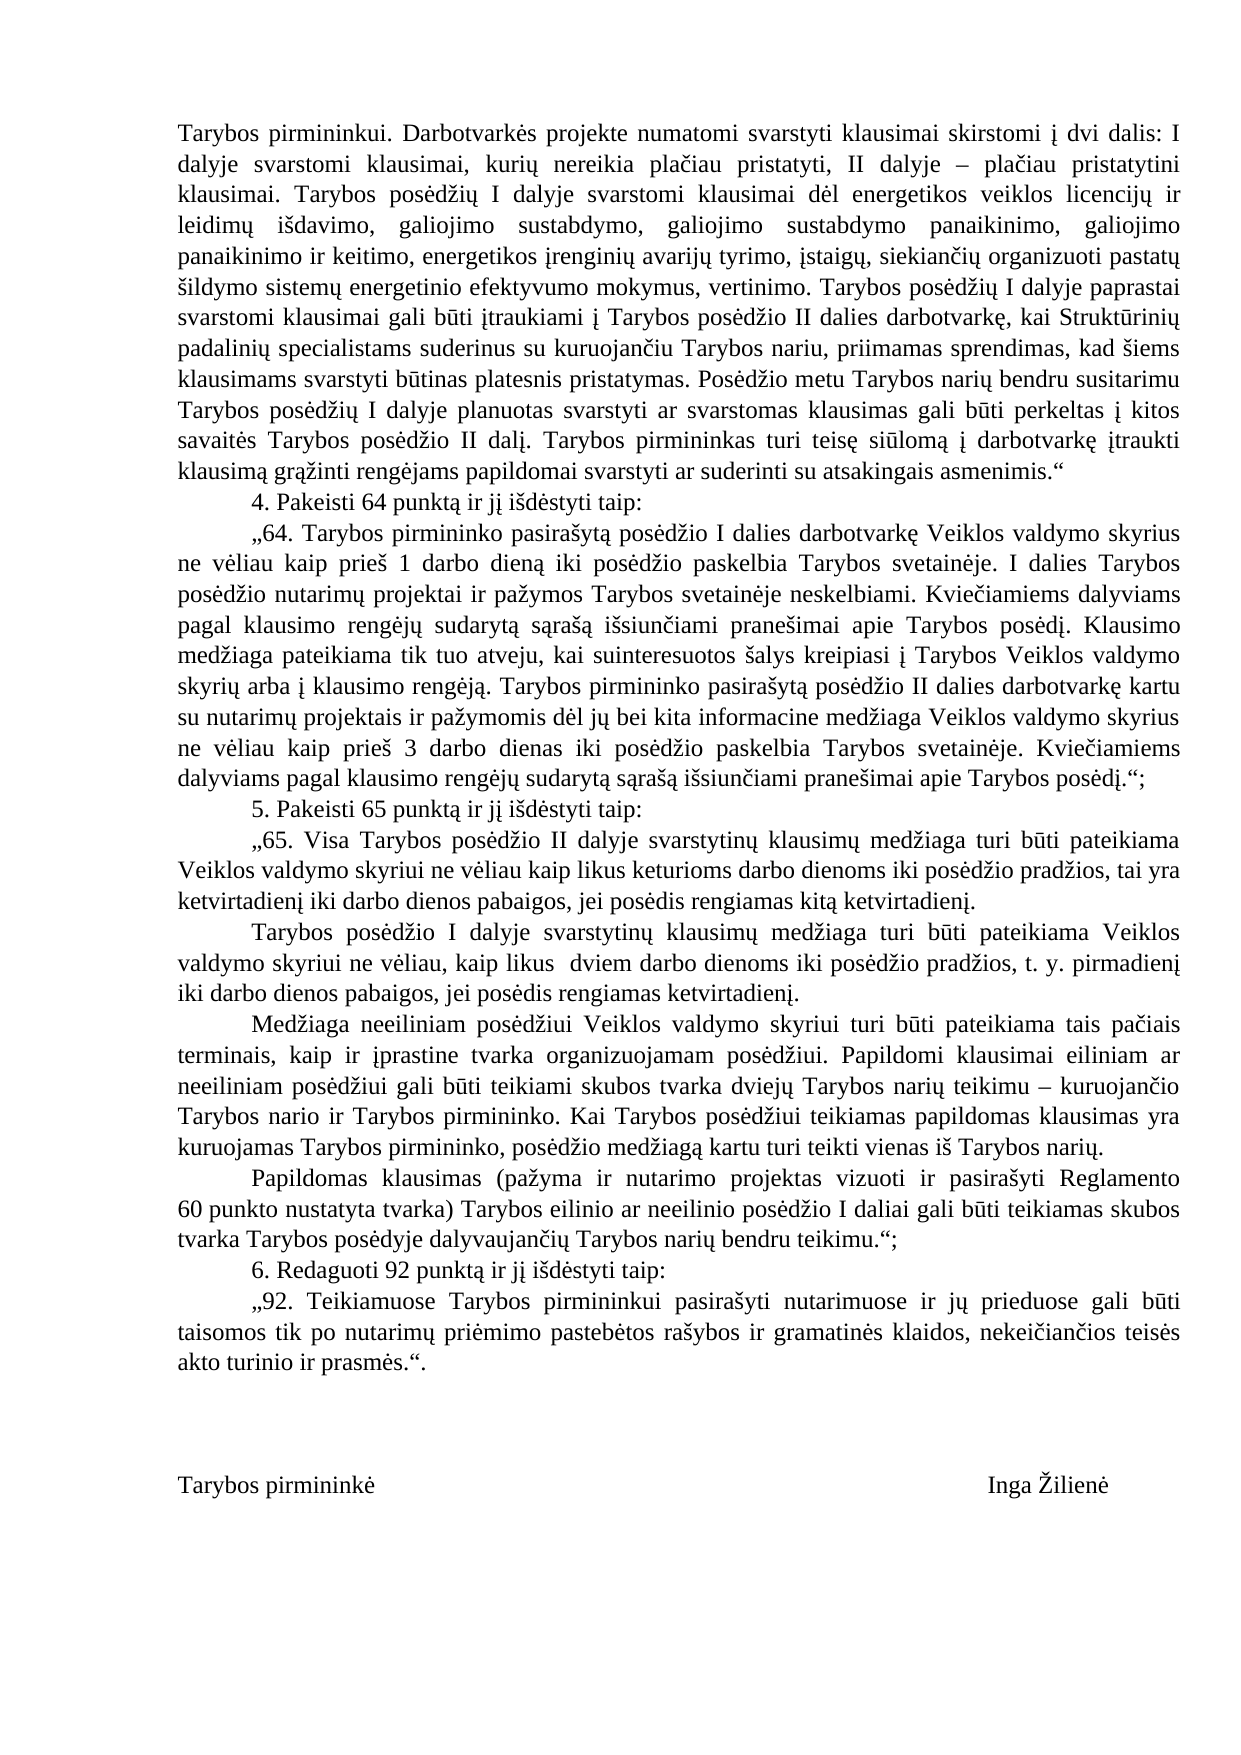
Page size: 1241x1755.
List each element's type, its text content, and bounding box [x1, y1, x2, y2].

text Tarybos pirmininkė Inga Žilienė [177, 1470, 1181, 1499]
text „64. Tarybos pirmininko pasirašytą posėdžio I dalies darbotvarkę Veiklos valdymo skyrius ne vėliau kaip prieš 1 darbo dieną iki posėdžio paskelbia Tarybos svetainėje. I dalies Tarybos posėdžio nutarimų projektai ir pažymos Tarybos svetainėje neskelbiami. Kviečiamiems dalyviams pagal klausimo rengėjų sudarytą sąrašą išsiunčiami pranešimai apie Tarybos posėdį. Klausimo medžiaga pateikiama tik tuo atveju, kai suinteresuotos šalys kreipiasi į Tarybos Veiklos valdymo skyrių arba į klausimo rengėją. Tarybos pirmininko pasirašytą posėdžio II dalies darbotvarkę kartu su nutarimų projektais ir pažymomis dėl jų bei kita informacine medžiaga Veiklos valdymo skyrius ne vėliau kaip prieš 3 darbo dienas iki posėdžio paskelbia Tarybos svetainėje. Kviečiamiems dalyviams pagal klausimo rengėjų sudarytą sąrašą išsiunčiami pranešimai apie Tarybos posėdį.“; [177, 518, 1181, 792]
text Papildomas klausimas (pažyma ir nutarimo projektas vizuoti ir pasirašyti Reglamento 60 punkto nustatyta tvarka) Tarybos eilinio ar neeilinio posėdžio I daliai gali būti teikiamas skubos tvarka Tarybos posėdyje dalyvaujančių Tarybos narių bendru teikimu.“; [177, 1163, 1181, 1253]
text 4. Pakeisti 64 punktą ir jį išdėstyti taip: [177, 487, 1181, 516]
text Tarybos pirmininkui. Darbotvarkės projekte numatomi svarstyti klausimai skirstomi į dvi dalis: I dalyje svarstomi klausimai, kurių nereikia plačiau pristatyti, II dalyje – plačiau pristatytini klausimai. Tarybos posėdžių I dalyje svarstomi klausimai dėl energetikos veiklos licencijų ir leidimų išdavimo, galiojimo sustabdymo, galiojimo sustabdymo panaikinimo, galiojimo panaikinimo ir keitimo, energetikos įrenginių avarijų tyrimo, įstaigų, siekiančių organizuoti pastatų šildymo sistemų energetinio efektyvumo mokymus, vertinimo. Tarybos posėdžių I dalyje paprastai svarstomi klausimai gali būti įtraukiami į Tarybos posėdžio II dalies darbotvarkę, kai Struktūrinių padalinių specialistams suderinus su kuruojančiu Tarybos nariu, priimamas sprendimas, kad šiems klausimams svarstyti būtinas platesnis pristatymas. Posėdžio metu Tarybos narių bendru susitarimu Tarybos posėdžių I dalyje planuotas svarstyti ar svarstomas klausimas gali būti perkeltas į kitos savaitės Tarybos posėdžio II dalį. Tarybos pirmininkas turi teisę siūlomą į darbotvarkę įtraukti klausimą grąžinti rengėjams papildomai svarstyti ar suderinti su atsakingais asmenimis.“ [177, 118, 1181, 485]
text 6. Redaguoti 92 punktą ir jį išdėstyti taip: [177, 1255, 1181, 1284]
text „92. Teikiamuose Tarybos pirmininkui pasirašyti nutarimuose ir jų prieduose gali būti taisomos tik po nutarimų priėmimo pastebėtos rašybos ir gramatinės klaidos, nekeičiančios teisės akto turinio ir prasmės.“. [177, 1286, 1181, 1376]
text „65. Visa Tarybos posėdžio II dalyje svarstytinų klausimų medžiaga turi būti pateikiama Veiklos valdymo skyriui ne vėliau kaip likus keturioms darbo dienoms iki posėdžio pradžios, tai yra ketvirtadienį iki darbo dienos pabaigos, jei posėdis rengiamas kitą ketvirtadienį. [177, 825, 1181, 915]
text Tarybos posėdžio I dalyje svarstytinų klausimų medžiaga turi būti pateikiama Veiklos valdymo skyriui ne vėliau, kaip likus dviem darbo dienoms iki posėdžio pradžios, t. y. pirmadienį iki darbo dienos pabaigos, jei posėdis rengiamas ketvirtadienį. [177, 917, 1181, 1007]
text 5. Pakeisti 65 punktą ir jį išdėstyti taip: [177, 794, 1181, 823]
text Medžiaga neeiliniam posėdžiui Veiklos valdymo skyriui turi būti pateikiama tais pačiais terminais, kaip ir įprastine tvarka organizuojamam posėdžiui. Papildomi klausimai eiliniam ar neeiliniam posėdžiui gali būti teikiami skubos tvarka dviejų Tarybos narių teikimu – kuruojančio Tarybos nario ir Tarybos pirmininko. Kai Tarybos posėdžiui teikiamas papildomas klausimas yra kuruojamas Tarybos pirmininko, posėdžio medžiagą kartu turi teikti vienas iš Tarybos narių. [177, 1009, 1181, 1161]
